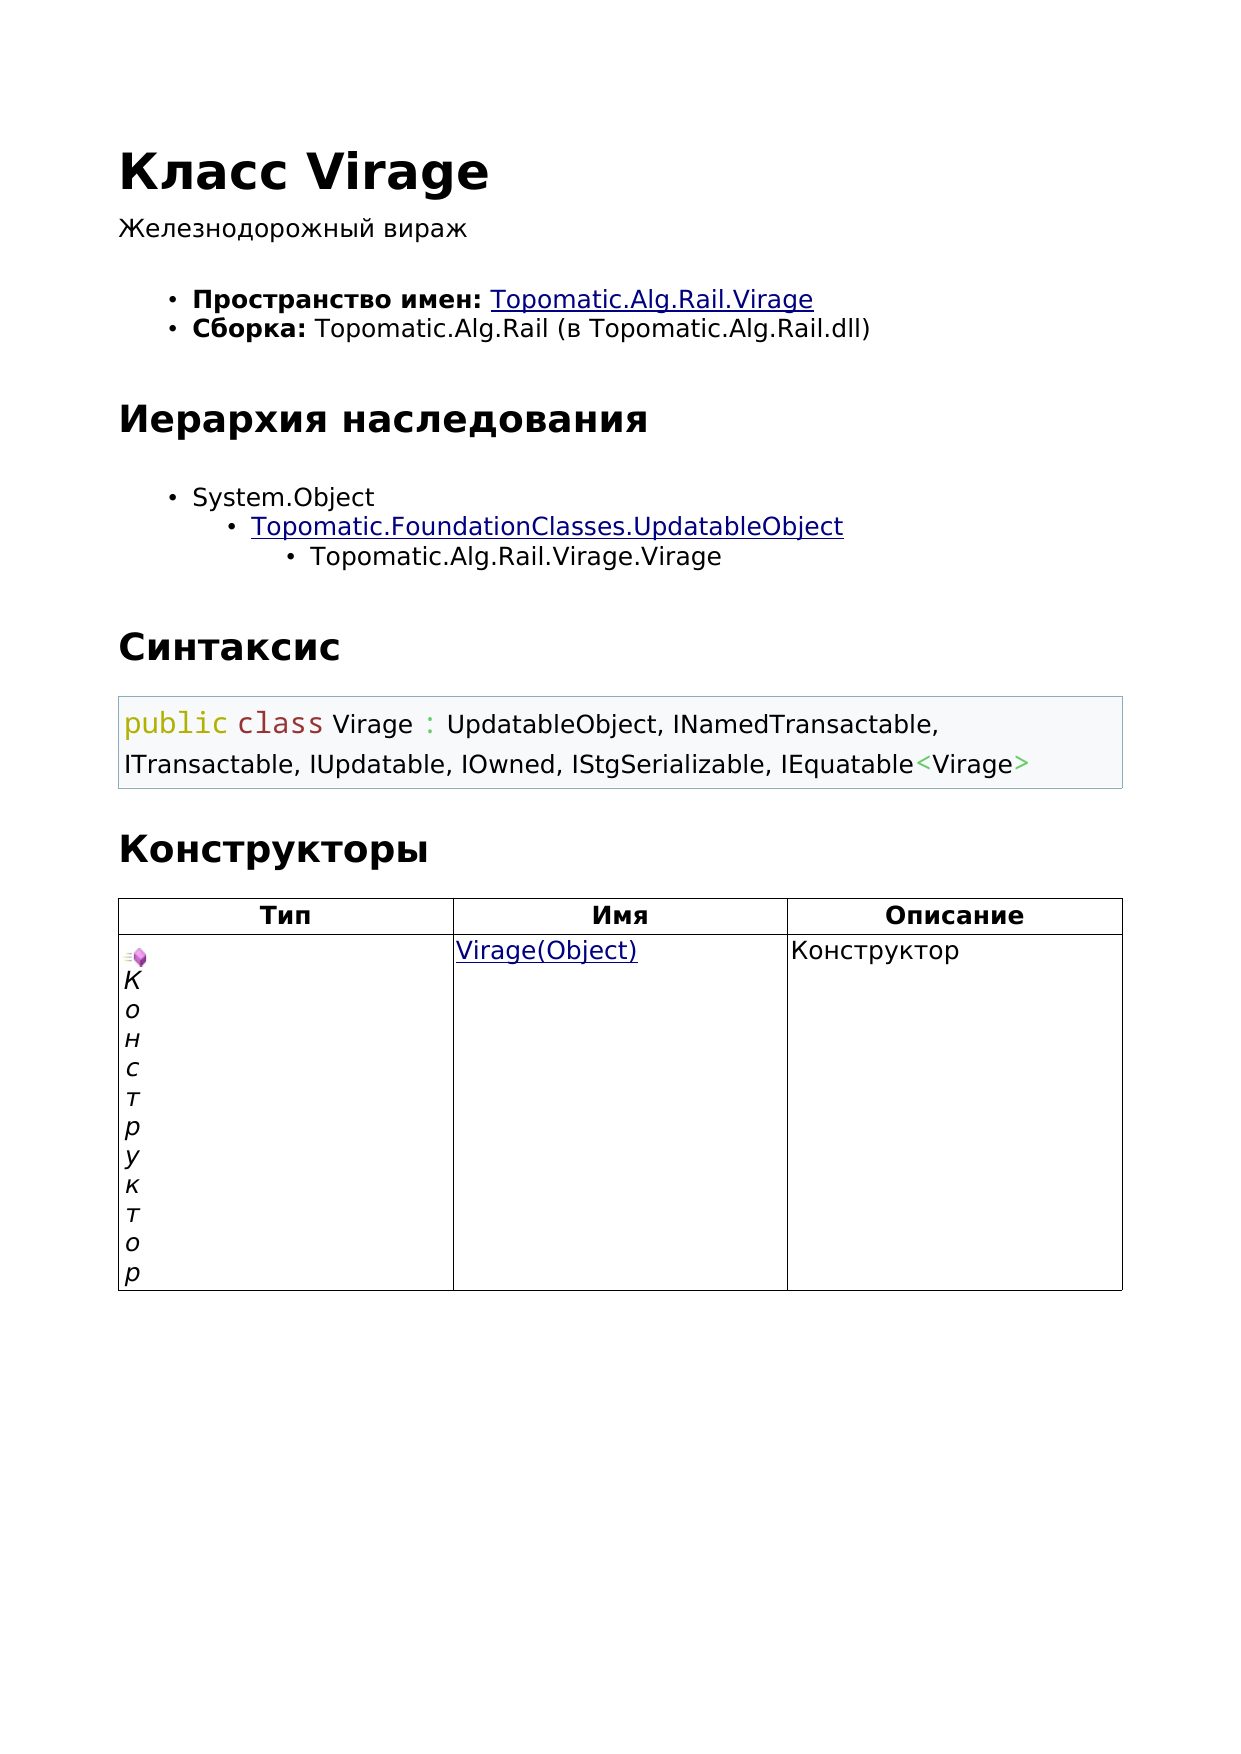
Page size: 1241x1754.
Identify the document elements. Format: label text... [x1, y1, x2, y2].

table_header public class Virage : UpdatableObject, INamedTransactable, ITransactable, IUpdatable, IOwned, IStgSerializable, IEquatable<Virage> [119, 697, 1122, 787]
table_cell Virage(Object) [454, 935, 787, 1290]
table_header Описание [788, 899, 1122, 933]
table_header Тип [119, 899, 453, 933]
picture [121, 948, 147, 967]
table_cell Конструктор [788, 935, 1122, 1290]
list Topomatic.Alg.Rail.Virage.Virage [295, 542, 1122, 571]
subtitle Синтаксис [118, 625, 1122, 669]
subtitle Иерархия наследования [118, 398, 1122, 441]
list Пространство имен: Topomatic.Alg.Rail.Virage [177, 285, 1122, 314]
text Железнодорожный вираж [118, 214, 1122, 243]
list Topomatic.FoundationClasses.UpdatableObject [236, 513, 1122, 542]
subtitle Класс Virage [118, 143, 1122, 201]
list Сборка: Topomatic.Alg.Rail (в Topomatic.Alg.Rail.dll) [177, 314, 1122, 343]
subtitle Конструкторы [118, 827, 1122, 871]
list System.Object [177, 483, 1122, 513]
table_cell [119, 935, 453, 1290]
table_header Имя [454, 899, 787, 933]
